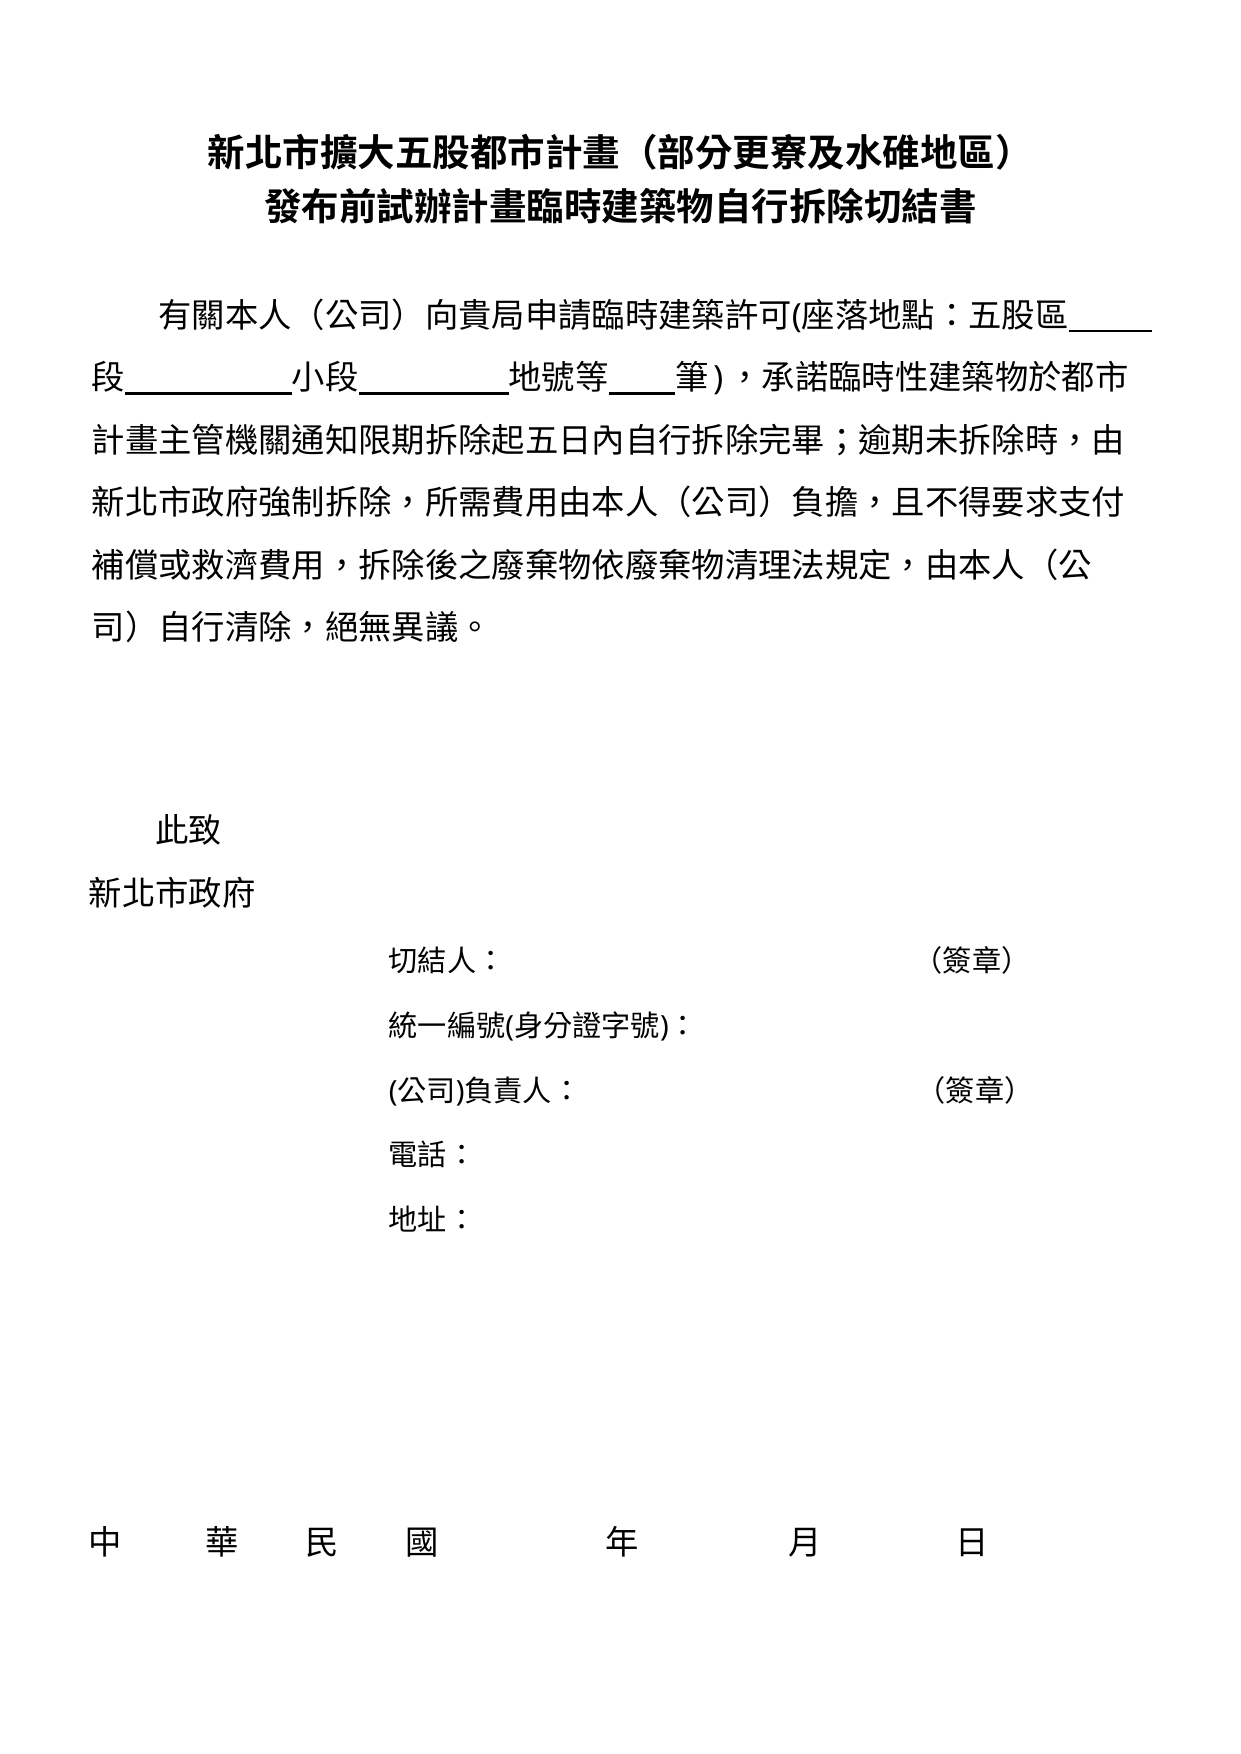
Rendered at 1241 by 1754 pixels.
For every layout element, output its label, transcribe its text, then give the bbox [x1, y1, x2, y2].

text 新北市擴大五股都市計畫（部分更寮及水碓地區） [89, 123, 1152, 177]
text 電話： [89, 1124, 1152, 1176]
text 切結人： （簽章） [89, 930, 1152, 982]
text 發布前試辦計畫臨時建築物自行拆除切結書 [89, 177, 1152, 231]
text 地址： [89, 1188, 1152, 1241]
text (公司)負責人： （簽章） [89, 1059, 1152, 1111]
text 新北市政府 [89, 855, 1152, 918]
text 統一編號(身分證字號)： [89, 995, 1152, 1047]
text 中 華 民 國 年 月 日 [89, 1516, 1152, 1564]
table_header 有關本人（公司）向貴局申請臨時建築許可(座落地點：五股區 段 小段 地號等 筆)，承諾臨時性建築物於都市計畫主管機關通知限期拆除起五日內自行拆除完畢；逾期未拆除時，由新北市政府強制拆除，所需費用由本人（公司）負擔，且不得要求支付補償或救濟費用，拆除後之廢棄物依廢棄物清理法規定，由本人（公司）自行清除，絕無異議。 [89, 277, 1154, 747]
text 此致 [89, 793, 1152, 855]
